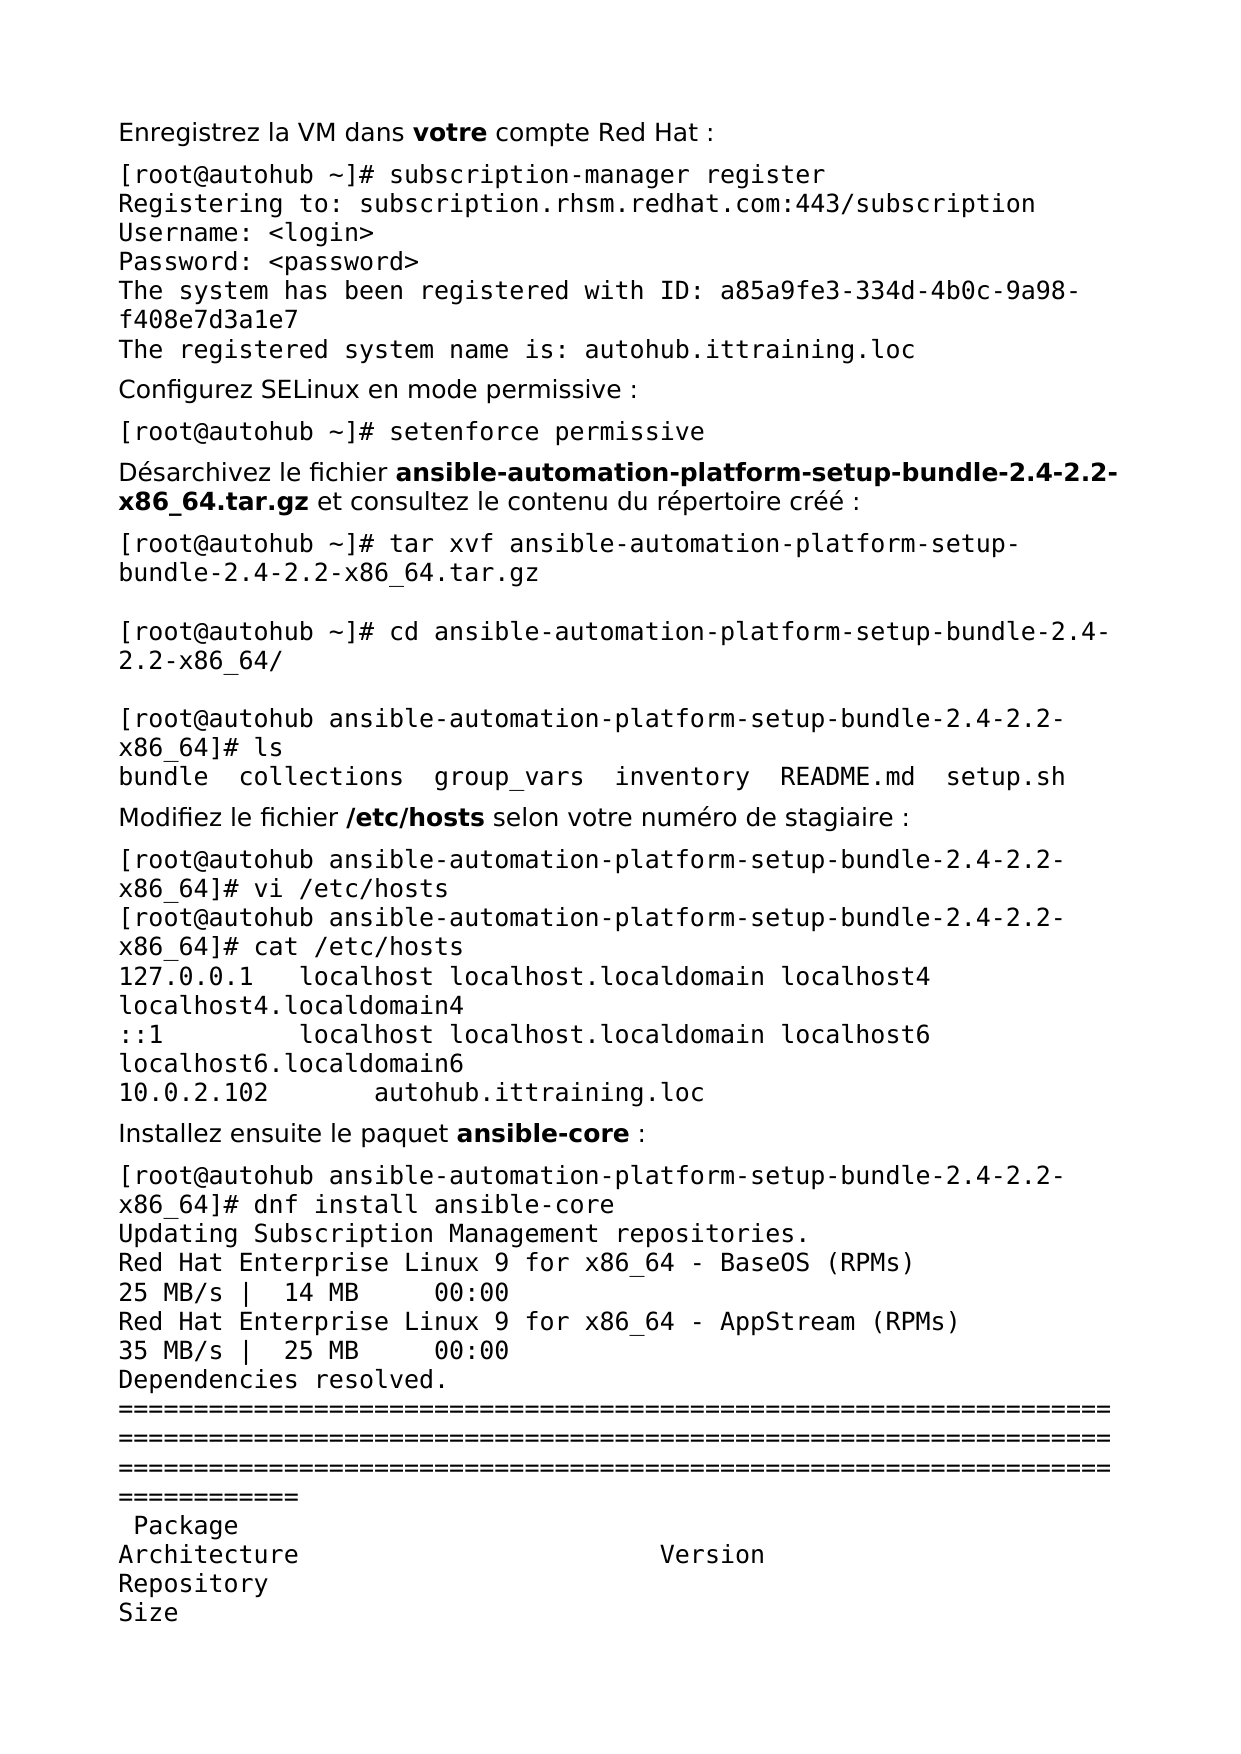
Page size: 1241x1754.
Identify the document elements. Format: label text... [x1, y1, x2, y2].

text [root@autohub ~]# tar xvf ansible-automation-platform-setup-bundle-2.4-2.2-x86_64.tar.gz [root@autohub ~]# cd ansible-automation-platform-setup-bundle-2.4-2.2-x86_64/ [root@autohub ansible-automation-platform-setup-bundle-2.4-2.2-x86_64]# ls bundle collections group_vars inventory README.md setup.sh [118, 529, 1122, 792]
text Enregistrez la VM dans votre compte Red Hat : [118, 118, 1122, 147]
text Configurez SELinux en mode permissive : [118, 376, 1122, 405]
text [root@autohub ansible-automation-platform-setup-bundle-2.4-2.2-x86_64]# dnf install ansible-core Updating Subscription Management repositories. Red Hat Enterprise Linux 9 for x86_64 - BaseOS (RPMs) 25 MB/s | 14 MB 00:00 Red Hat Enterprise Linux 9 for x86_64 - AppStream (RPMs) 35 MB/s | 25 MB 00:00 Dependencies resolved. ================================================================================================================================================================================================================== Package Architecture Version Repository Size [118, 1161, 1122, 1628]
text [root@autohub ~]# setenforce permissive [118, 417, 1122, 447]
text [root@autohub ansible-automation-platform-setup-bundle-2.4-2.2-x86_64]# vi /etc/hosts [root@autohub ansible-automation-platform-setup-bundle-2.4-2.2-x86_64]# cat /etc/hosts 127.0.0.1 localhost localhost.localdomain localhost4 localhost4.localdomain4 ::1 localhost localhost.localdomain localhost6 localhost6.localdomain6 10.0.2.102 autohub.ittraining.loc [118, 845, 1122, 1108]
text [root@autohub ~]# subscription-manager register Registering to: subscription.rhsm.redhat.com:443/subscription Username: <login> Password: <password> The system has been registered with ID: a85a9fe3-334d-4b0c-9a98-f408e7d3a1e7 The registered system name is: autohub.ittraining.loc [118, 160, 1122, 364]
text Installez ensuite le paquet ansible-core : [118, 1119, 1122, 1148]
text Désarchivez le fichier ansible-automation-platform-setup-bundle-2.4-2.2-x86_64.tar.gz et consultez le contenu du répertoire créé : [118, 458, 1122, 517]
text Modifiez le fichier /etc/hosts selon votre numéro de stagiaire : [118, 803, 1122, 833]
